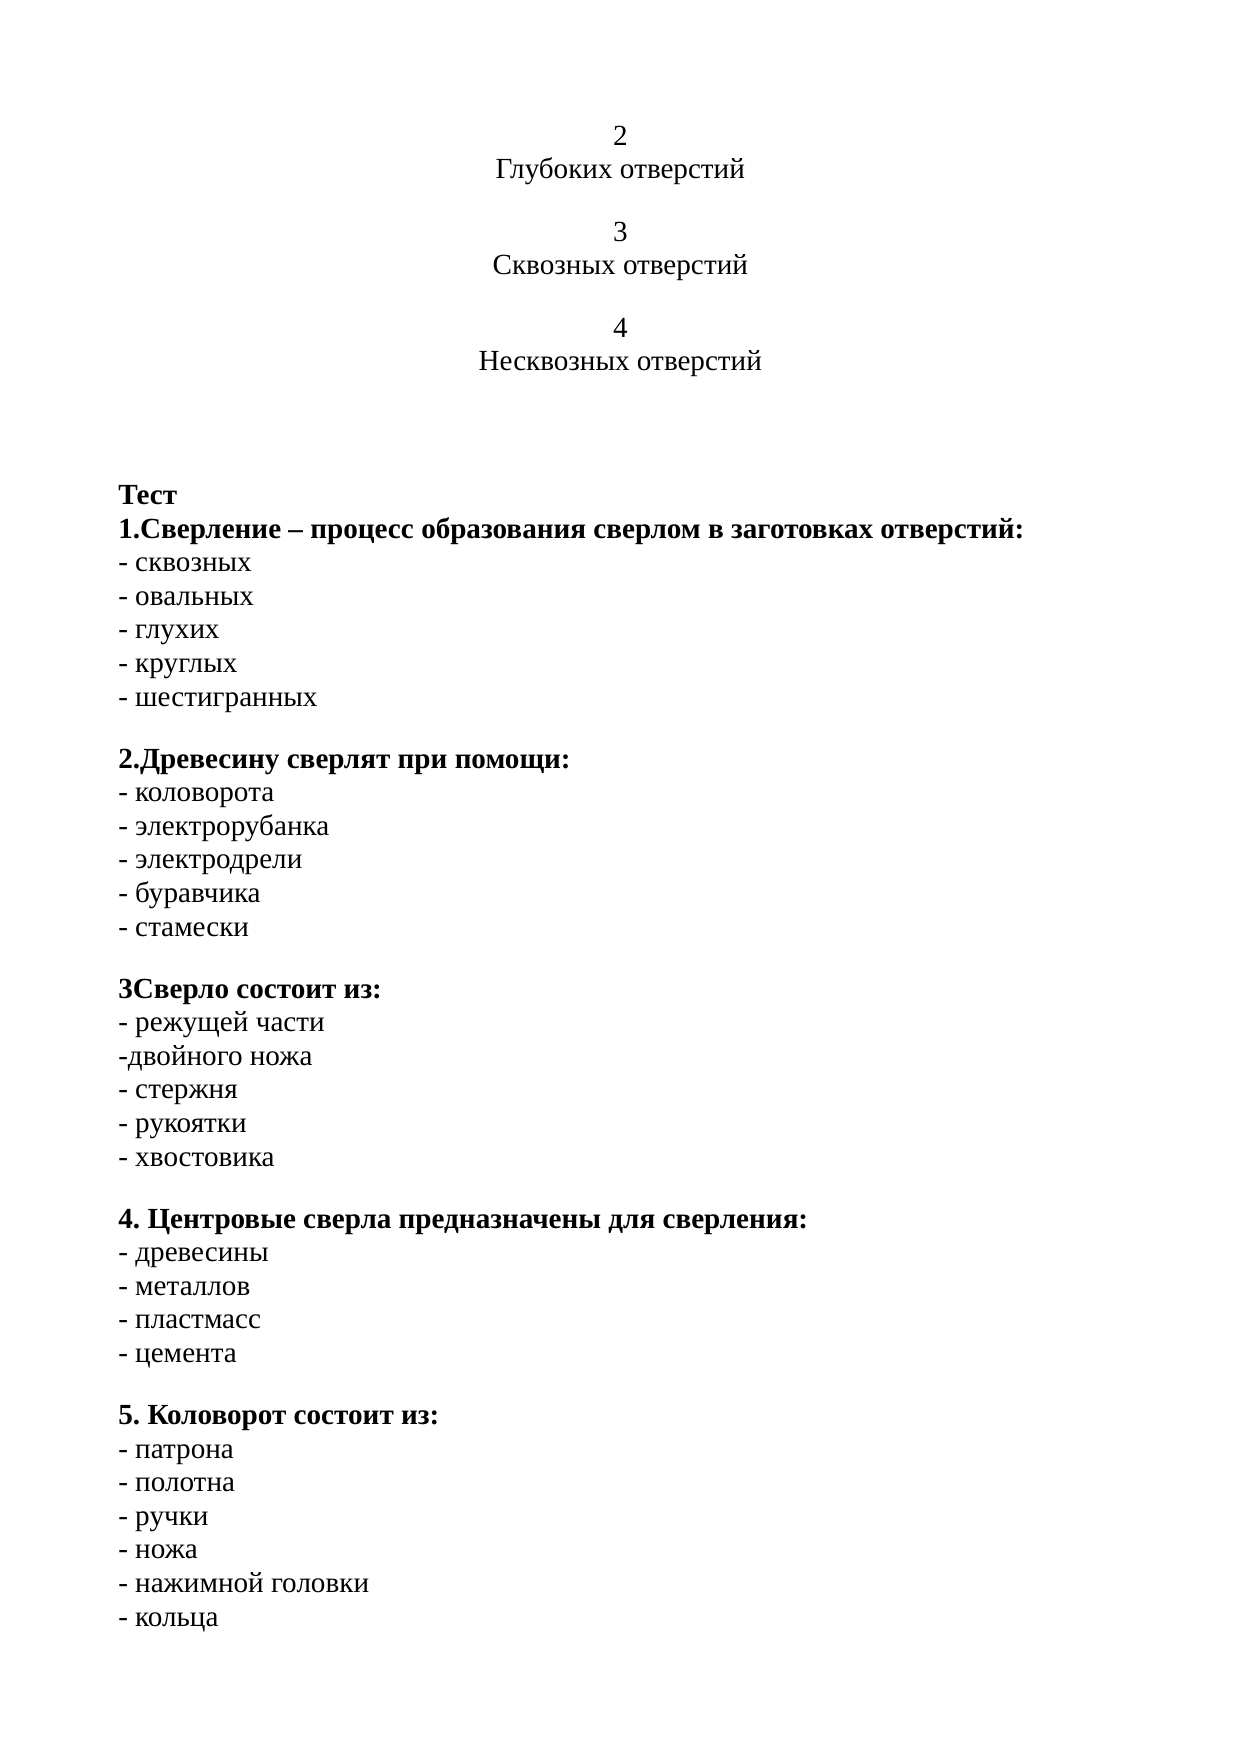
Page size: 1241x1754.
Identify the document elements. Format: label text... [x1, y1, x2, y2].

text - стамески [118, 909, 1122, 942]
text - хвостовика [118, 1139, 1122, 1172]
text -двойного ножа [118, 1038, 1122, 1072]
text 5. Коловорот состоит из: [118, 1397, 1122, 1431]
text - глухих [118, 612, 1122, 645]
text - ручки [118, 1498, 1122, 1532]
text - буравчика [118, 875, 1122, 909]
text 4 [118, 310, 1122, 343]
text - рукоятки [118, 1105, 1122, 1139]
text Глубоких отверстий [118, 152, 1122, 185]
text - электродрели [118, 842, 1122, 875]
text - стержня [118, 1072, 1122, 1105]
text - режущей части [118, 1004, 1122, 1038]
text - ножа [118, 1532, 1122, 1565]
text 4. Центровые сверла предназначены для сверления: [118, 1201, 1122, 1234]
text Сквозных отверстий [118, 247, 1122, 281]
text 3 [118, 214, 1122, 247]
text - сквозных [118, 544, 1122, 578]
text - металлов [118, 1268, 1122, 1302]
text 3Сверло состоит из: [118, 971, 1122, 1004]
text 2.Древесину сверлят при помощи: [118, 741, 1122, 774]
list Сверление – процесс образования сверлом в заготовках отверстий: [118, 511, 1122, 544]
text Тест [118, 477, 1122, 511]
text - кольца [118, 1599, 1122, 1632]
text - круглых [118, 645, 1122, 679]
text - шестигранных [118, 679, 1122, 712]
text - электрорубанка [118, 808, 1122, 842]
text - нажимной головки [118, 1565, 1122, 1599]
text - древесины [118, 1234, 1122, 1268]
text - коловорота [118, 774, 1122, 808]
text - полотна [118, 1464, 1122, 1498]
text - патрона [118, 1431, 1122, 1464]
text - овальных [118, 578, 1122, 612]
text - пластмасс [118, 1302, 1122, 1335]
text - цемента [118, 1335, 1122, 1369]
text 2 [118, 118, 1122, 152]
text Несквозных отверстий [118, 343, 1122, 377]
